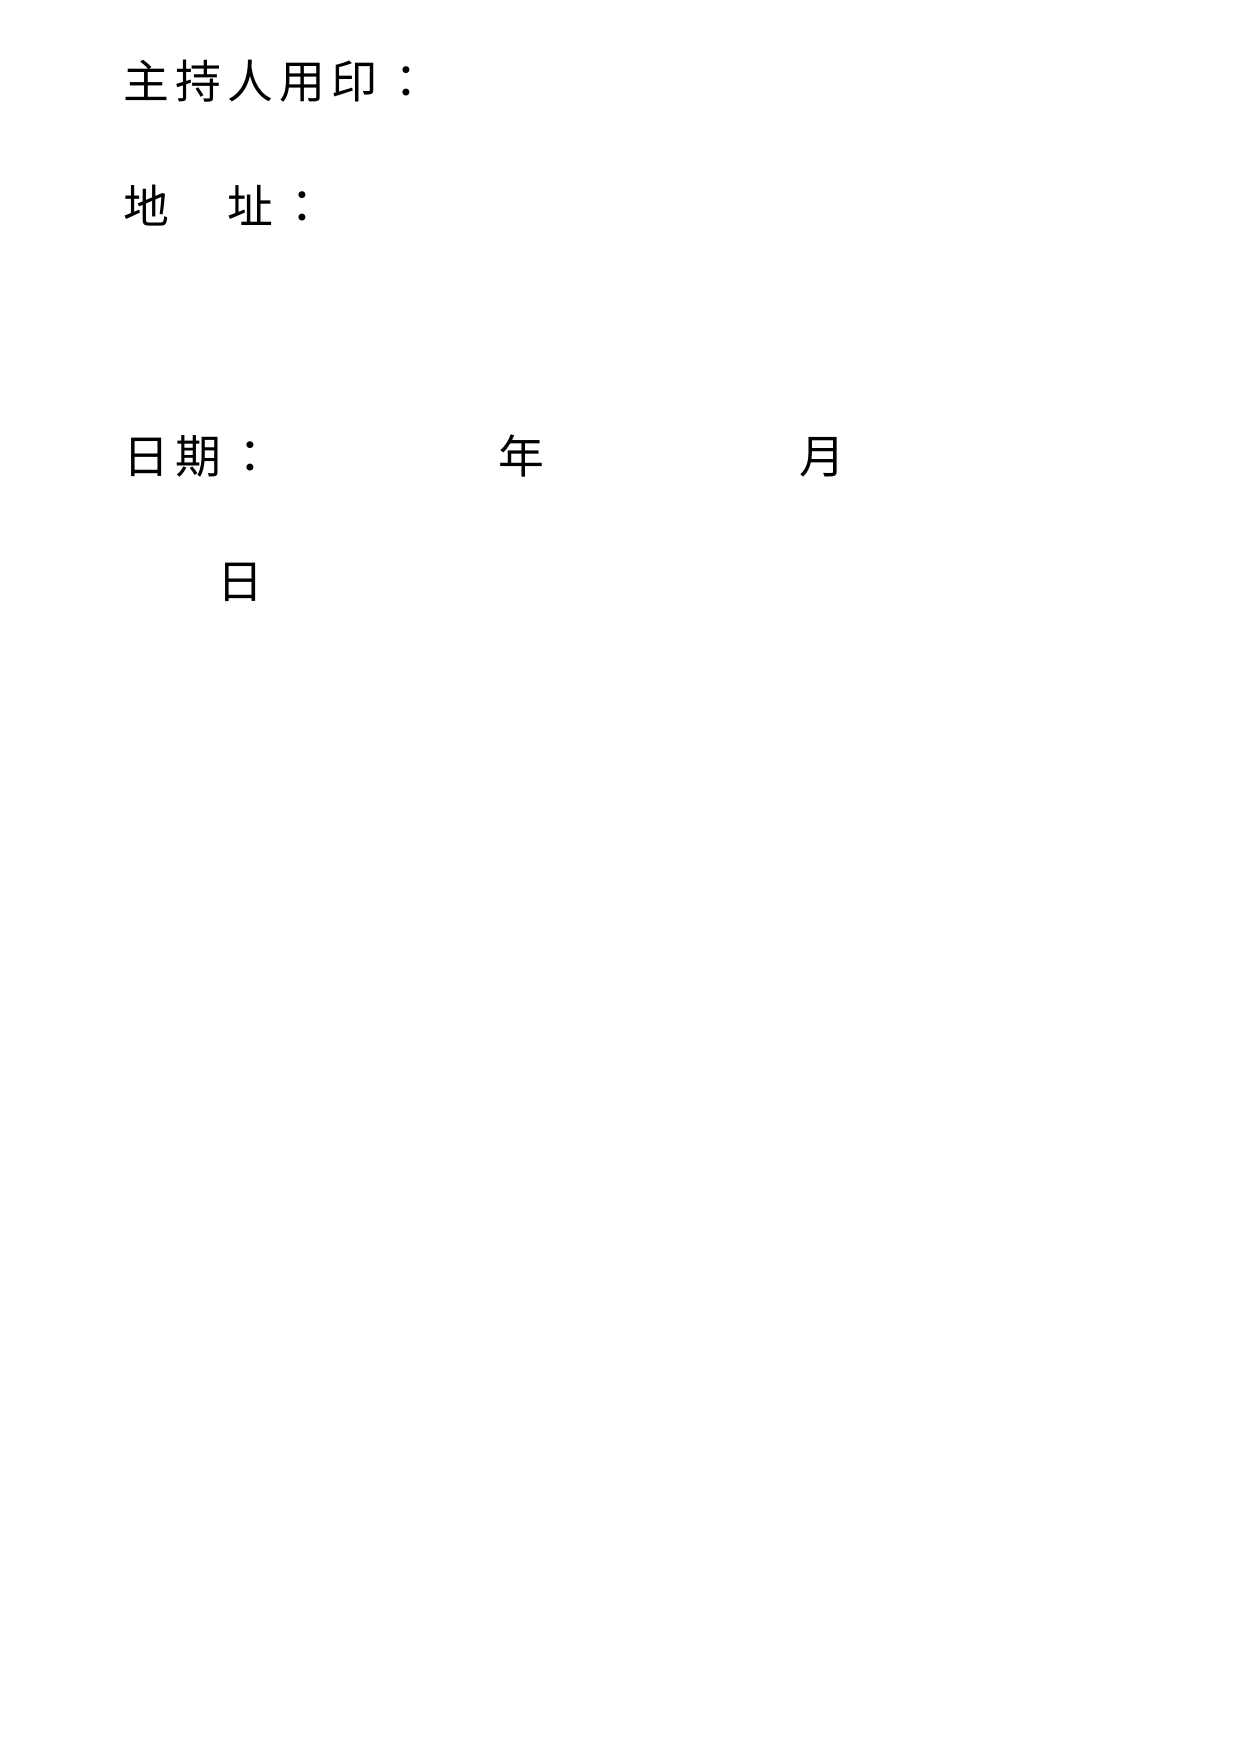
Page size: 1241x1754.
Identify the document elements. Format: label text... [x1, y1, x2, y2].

text 地 址： [120, 130, 1120, 255]
text 日期： 年 月 日 [120, 380, 1120, 630]
text 主持人用印： [120, 5, 1120, 130]
